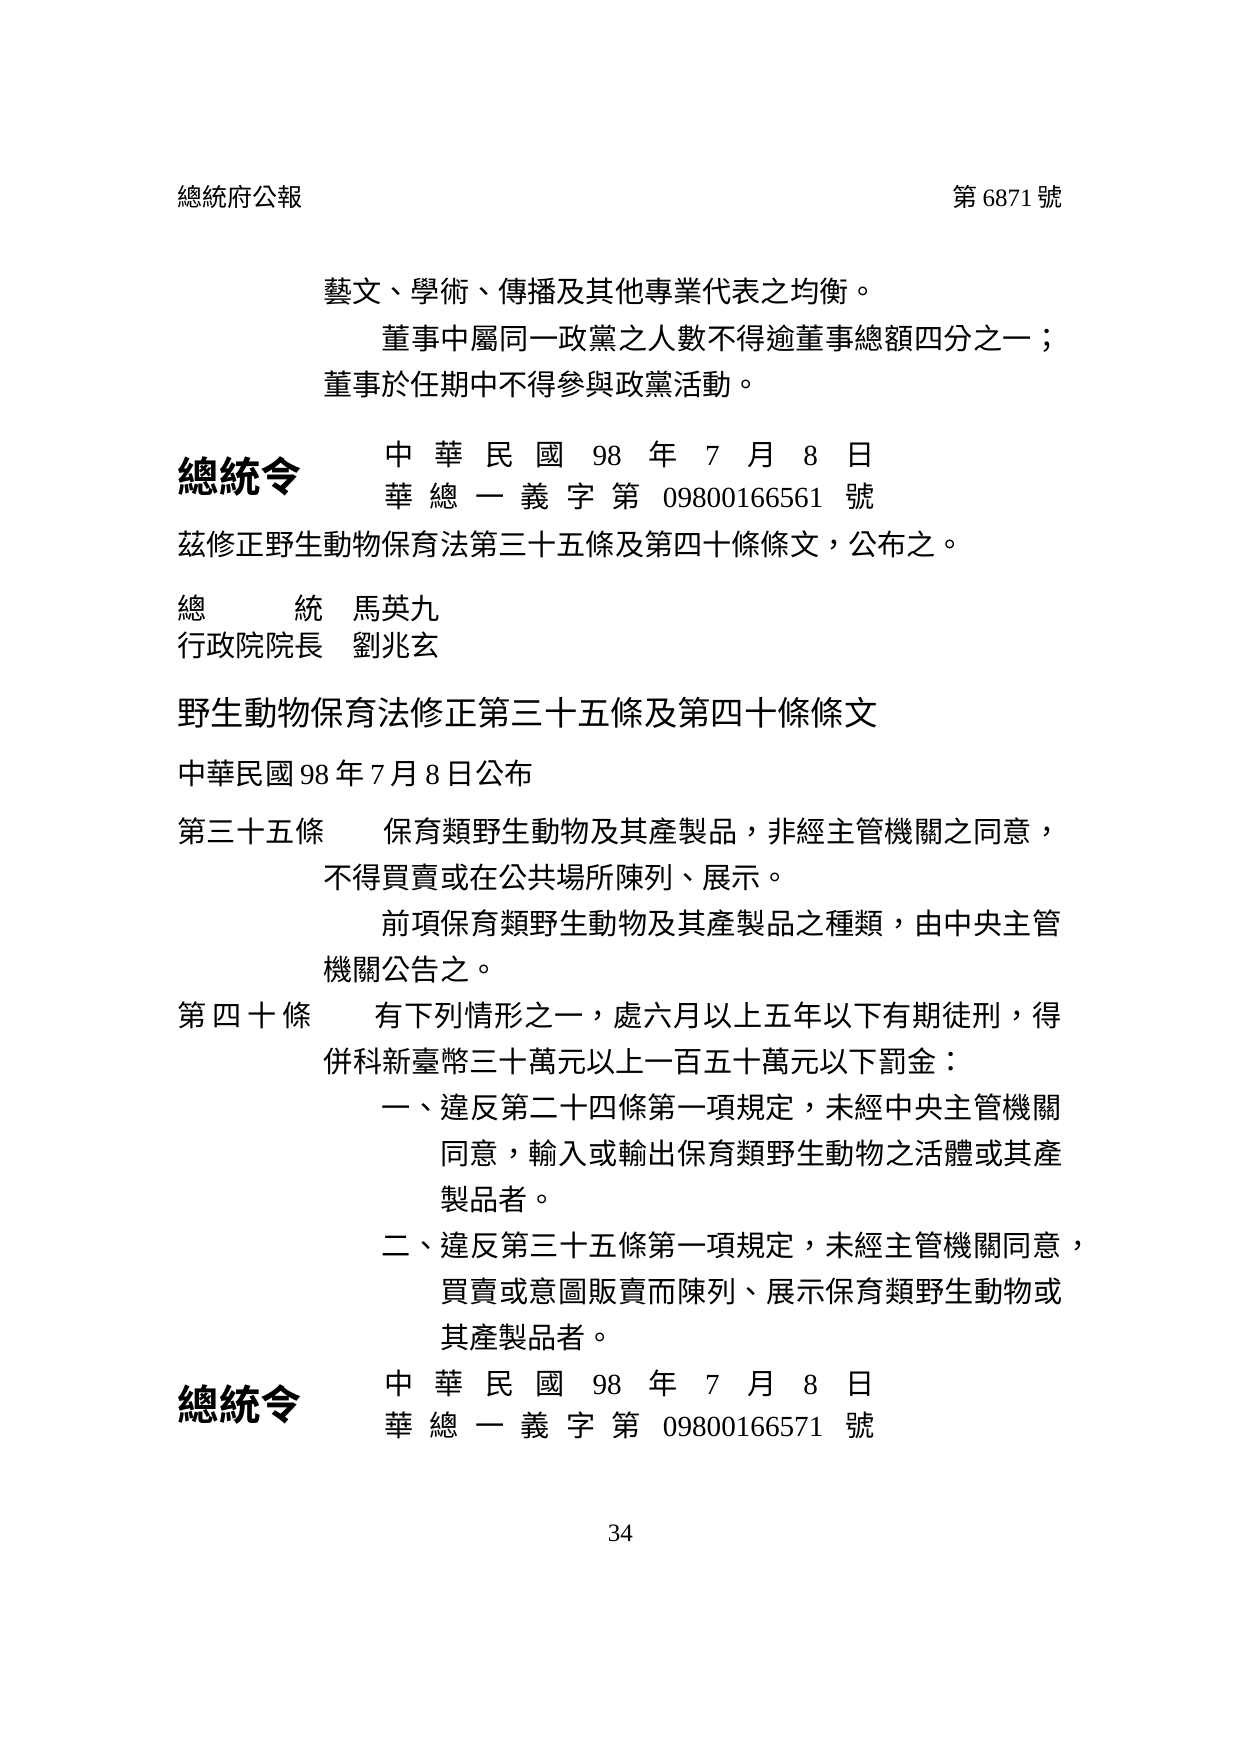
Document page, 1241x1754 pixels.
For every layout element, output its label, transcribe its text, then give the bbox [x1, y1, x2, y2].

text 第四十條 有下列情形之一，處六月以上五年以下有期徒刑，得併科新臺幣三十萬元以上一百五十萬元以下罰金： [177, 990, 1063, 1082]
table_header 中華民國98年7月8日 華總一義字第09800166561號 [381, 430, 877, 518]
text 一、違反第二十四條第一項規定，未經中央主管機關同意，輸入或輸出保育類野生動物之活體或其產製品者。 [381, 1082, 1063, 1220]
text 第三十五條 保育類野生動物及其產製品，非經主管機關之同意，不得買賣或在公共場所陳列、展示。 [177, 806, 1063, 898]
table_header 總統令 [174, 1358, 381, 1447]
text 董事中屬同一政黨之人數不得逾董事總額四分之一；董事於任期中不得參與政黨活動。 [323, 312, 1063, 404]
text 中華民國98年7月8日公布 [177, 747, 1063, 793]
table_header 中華民國98年7月8日 華總一義字第09800166571號 [381, 1358, 877, 1447]
text 選任董事時應顧及性別及族群之代表性，並考量教育、藝文、學術、傳播及其他專業代表之均衡。 [323, 266, 1063, 312]
table_header 總統令 [174, 430, 381, 518]
text 前項保育類野生動物及其產製品之種類，由中央主管機關公告之。 [323, 898, 1063, 990]
text 總 統 馬英九 [177, 589, 1063, 627]
text 茲修正野生動物保育法第三十五條及第四十條條文，公布之。 [177, 518, 1063, 564]
text 野生動物保育法修正第三十五條及第四十條條文 [177, 689, 1063, 735]
text 二、違反第三十五條第一項規定，未經主管機關同意，買賣或意圖販賣而陳列、展示保育類野生動物或其產製品者。 [381, 1220, 1063, 1358]
text 行政院院長 劉兆玄 [177, 627, 1063, 664]
